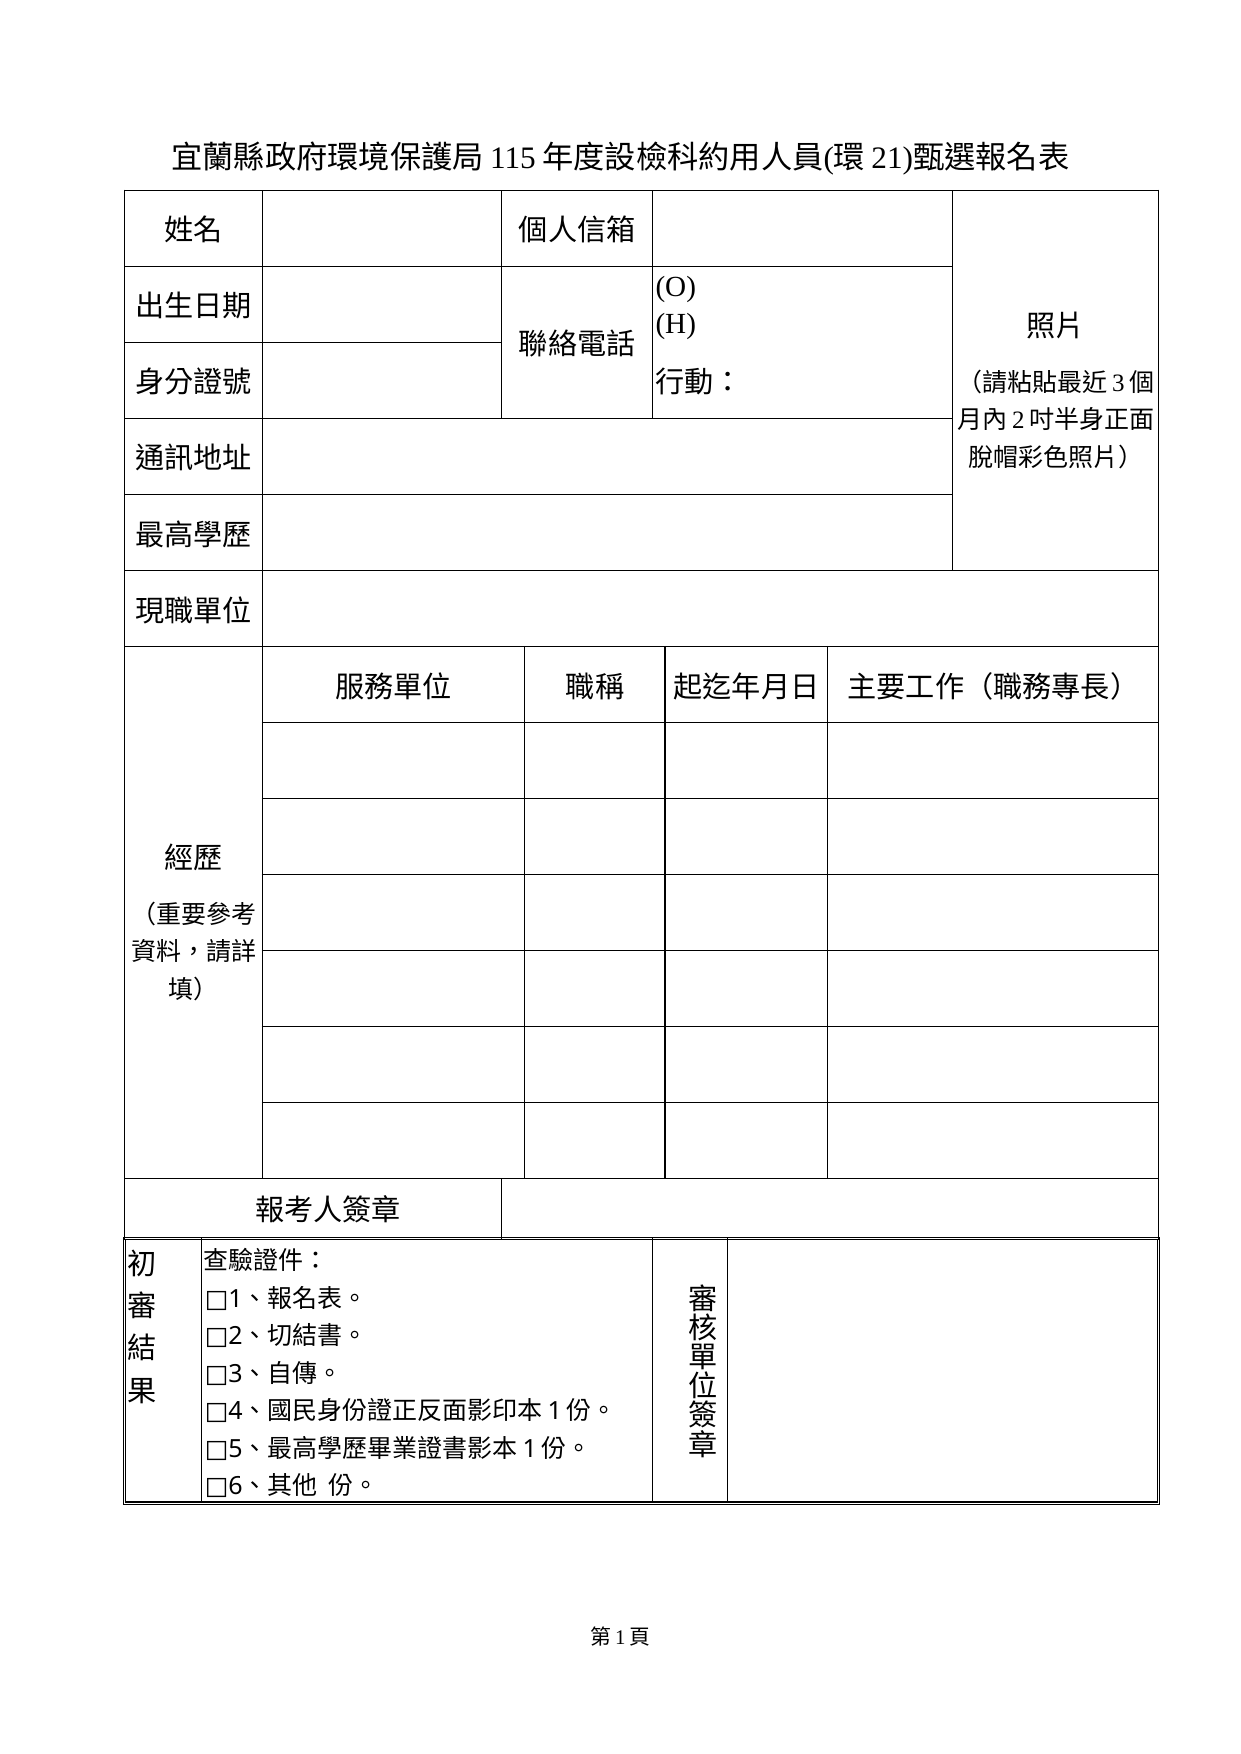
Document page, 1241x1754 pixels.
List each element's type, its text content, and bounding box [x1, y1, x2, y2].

table_cell [525, 951, 664, 1026]
table_cell [525, 1027, 664, 1102]
table_cell [828, 875, 1158, 950]
table_cell [728, 1240, 1157, 1501]
table_cell 現職單位 [125, 571, 262, 646]
table_cell [828, 1027, 1158, 1102]
table_cell [828, 799, 1158, 874]
table_cell [263, 571, 1158, 646]
table_cell [828, 1103, 1158, 1178]
table_cell 通訊地址 [125, 419, 262, 494]
table_header [653, 191, 952, 266]
table_cell 聯絡電話 [502, 267, 652, 418]
table_cell [525, 723, 664, 798]
table_cell 審核單位簽章 [653, 1240, 727, 1501]
table_cell [666, 1027, 827, 1102]
table_cell [263, 495, 952, 570]
text 宜蘭縣政府環境保護局115年度設檢科約用人員(環21)甄選報名表 [124, 132, 1116, 177]
table_header 個人信箱 [502, 191, 652, 266]
table_header [263, 191, 501, 266]
table_cell [263, 267, 501, 342]
table_cell (O) (H) 行動： [653, 267, 952, 418]
table_cell [666, 723, 827, 798]
table_cell [525, 875, 664, 950]
table_cell 查驗證件： □1、報名表。 □2、切結書。 □3、自傳。 □4、國民身份證正反面影印本1份。 □5、最高學歷畢業證書影本1份。 □6、其他 份。 [202, 1240, 652, 1501]
table_cell [263, 723, 524, 798]
table_cell [666, 1103, 827, 1178]
table_header 姓名 [125, 191, 262, 266]
table_cell [666, 951, 827, 1026]
table_cell 最高學歷 [125, 495, 262, 570]
table_cell 出生日期 [125, 267, 262, 342]
table_cell [263, 1103, 524, 1178]
table_cell 服務單位 [263, 647, 524, 722]
table_cell 經歷 （重要參考資料，請詳填） [125, 647, 262, 1178]
table_cell [525, 1103, 664, 1178]
table_cell [263, 875, 524, 950]
table_cell [263, 951, 524, 1026]
table_cell [263, 799, 524, 874]
table_cell 起迄年月日 [666, 647, 827, 722]
table_cell 身分證號 [125, 343, 262, 418]
table_cell [666, 799, 827, 874]
table_cell [263, 343, 501, 418]
table_cell 初 審 結 果 [126, 1240, 201, 1501]
table_cell 職稱 [525, 647, 664, 722]
table_cell [666, 875, 827, 950]
table_header 照片 （請粘貼最近3個月內2吋半身正面脫帽彩色照片） [953, 191, 1158, 570]
table_cell [263, 419, 952, 494]
table_cell [828, 723, 1158, 798]
table_cell [525, 799, 664, 874]
table_cell 報考人簽章 [125, 1179, 501, 1237]
table_cell 主要工作（職務專長） [828, 647, 1158, 722]
table_cell [828, 951, 1158, 1026]
table_cell [502, 1179, 1158, 1237]
table_cell [263, 1027, 524, 1102]
